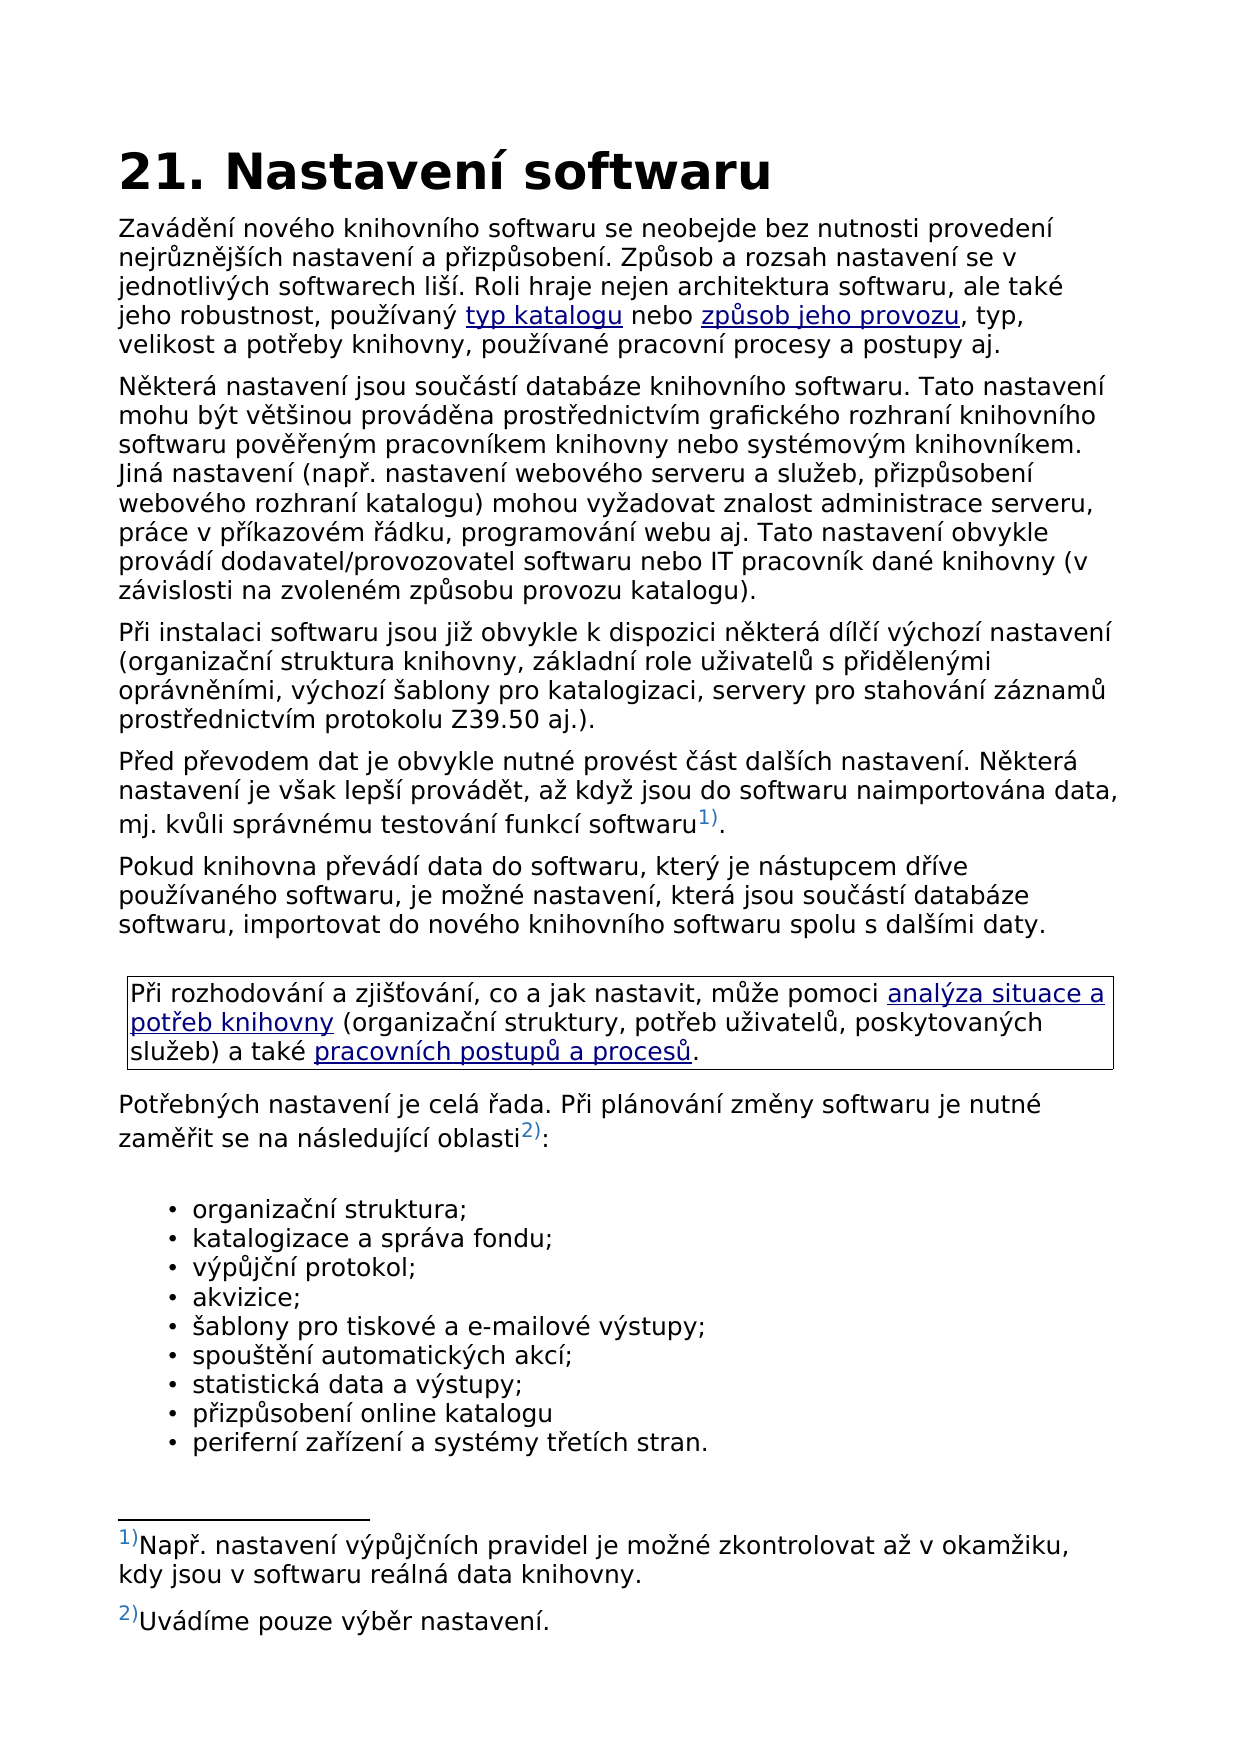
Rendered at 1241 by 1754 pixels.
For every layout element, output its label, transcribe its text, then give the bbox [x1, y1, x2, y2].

text Např. nastavení výpůjčních pravidel je možné zkontrolovat až v okamžiku, kdy jsou v softwaru reálná data knihovny. [118, 1526, 1122, 1589]
list výpůjční protokol; [177, 1253, 1122, 1283]
list organizační struktura; [177, 1195, 1122, 1224]
list spouštění automatických akcí; [177, 1341, 1122, 1370]
list akvizice; [177, 1283, 1122, 1312]
text Uvádíme pouze výběr nastavení. [118, 1602, 1122, 1636]
text Některá nastavení jsou součástí databáze knihovního softwaru. Tato nastavení mohu být většinou prováděna prostřednictvím grafického rozhraní knihovního softwaru pověřeným pracovníkem knihovny nebo systémovým knihovníkem. Jiná nastavení (např. nastavení webového serveru a služeb, přizpůsobení webového rozhraní katalogu) mohou vyžadovat znalost administrace serveru, práce v příkazovém řádku, programování webu aj. Tato nastavení obvykle provádí dodavatel/provozovatel softwaru nebo IT pracovník dané knihovny (v závislosti na zvoleném způsobu provozu katalogu). [118, 372, 1122, 606]
list statistická data a výstupy; [177, 1370, 1122, 1399]
list přizpůsobení online katalogu [177, 1399, 1122, 1428]
subtitle 21. Nastavení softwaru [118, 143, 1122, 201]
list periferní zařízení a systémy třetích stran. [177, 1428, 1122, 1458]
text Potřebných nastavení je celá řada. Při plánování změny softwaru je nutné zaměřit se na následující oblasti: [118, 952, 1122, 1153]
text Pokud knihovna převádí data do softwaru, který je nástupcem dříve používaného softwaru, je možné nastavení, která jsou součástí databáze softwaru, importovat do nového knihovního softwaru spolu s dalšími daty. [118, 852, 1122, 939]
text Při instalaci softwaru jsou již obvykle k dispozici některá dílčí výchozí nastavení (organizační struktura knihovny, základní role uživatelů s přidělenými oprávněními, výchozí šablony pro katalogizaci, servery pro stahování záznamů prostřednictvím protokolu Z39.50 aj.). [118, 618, 1122, 735]
list katalogizace a správa fondu; [177, 1224, 1122, 1253]
list šablony pro tiskové a e-mailové výstupy; [177, 1312, 1122, 1341]
text Před převodem dat je obvykle nutné provést část dalších nastavení. Některá nastavení je však lepší provádět, až když jsou do softwaru naimportována data, mj. kvůli správnému testování funkcí softwaru. [118, 747, 1122, 839]
text Zavádění nového knihovního softwaru se neobejde bez nutnosti provedení nejrůznějších nastavení a přizpůsobení. Způsob a rozsah nastavení se v jednotlivých softwarech liší. Roli hraje nejen architektura softwaru, ale také jeho robustnost, používaný typ katalogu nebo způsob jeho provozu, typ, velikost a potřeby knihovny, používané pracovní procesy a postupy aj. [118, 214, 1122, 360]
table_header Při rozhodování a zjišťování, co a jak nastavit, může pomoci analýza situace a potřeb knihovny (organizační struktury, potřeb uživatelů, poskytovaných služeb) a také pracovních postupů a procesů. [128, 977, 1113, 1069]
